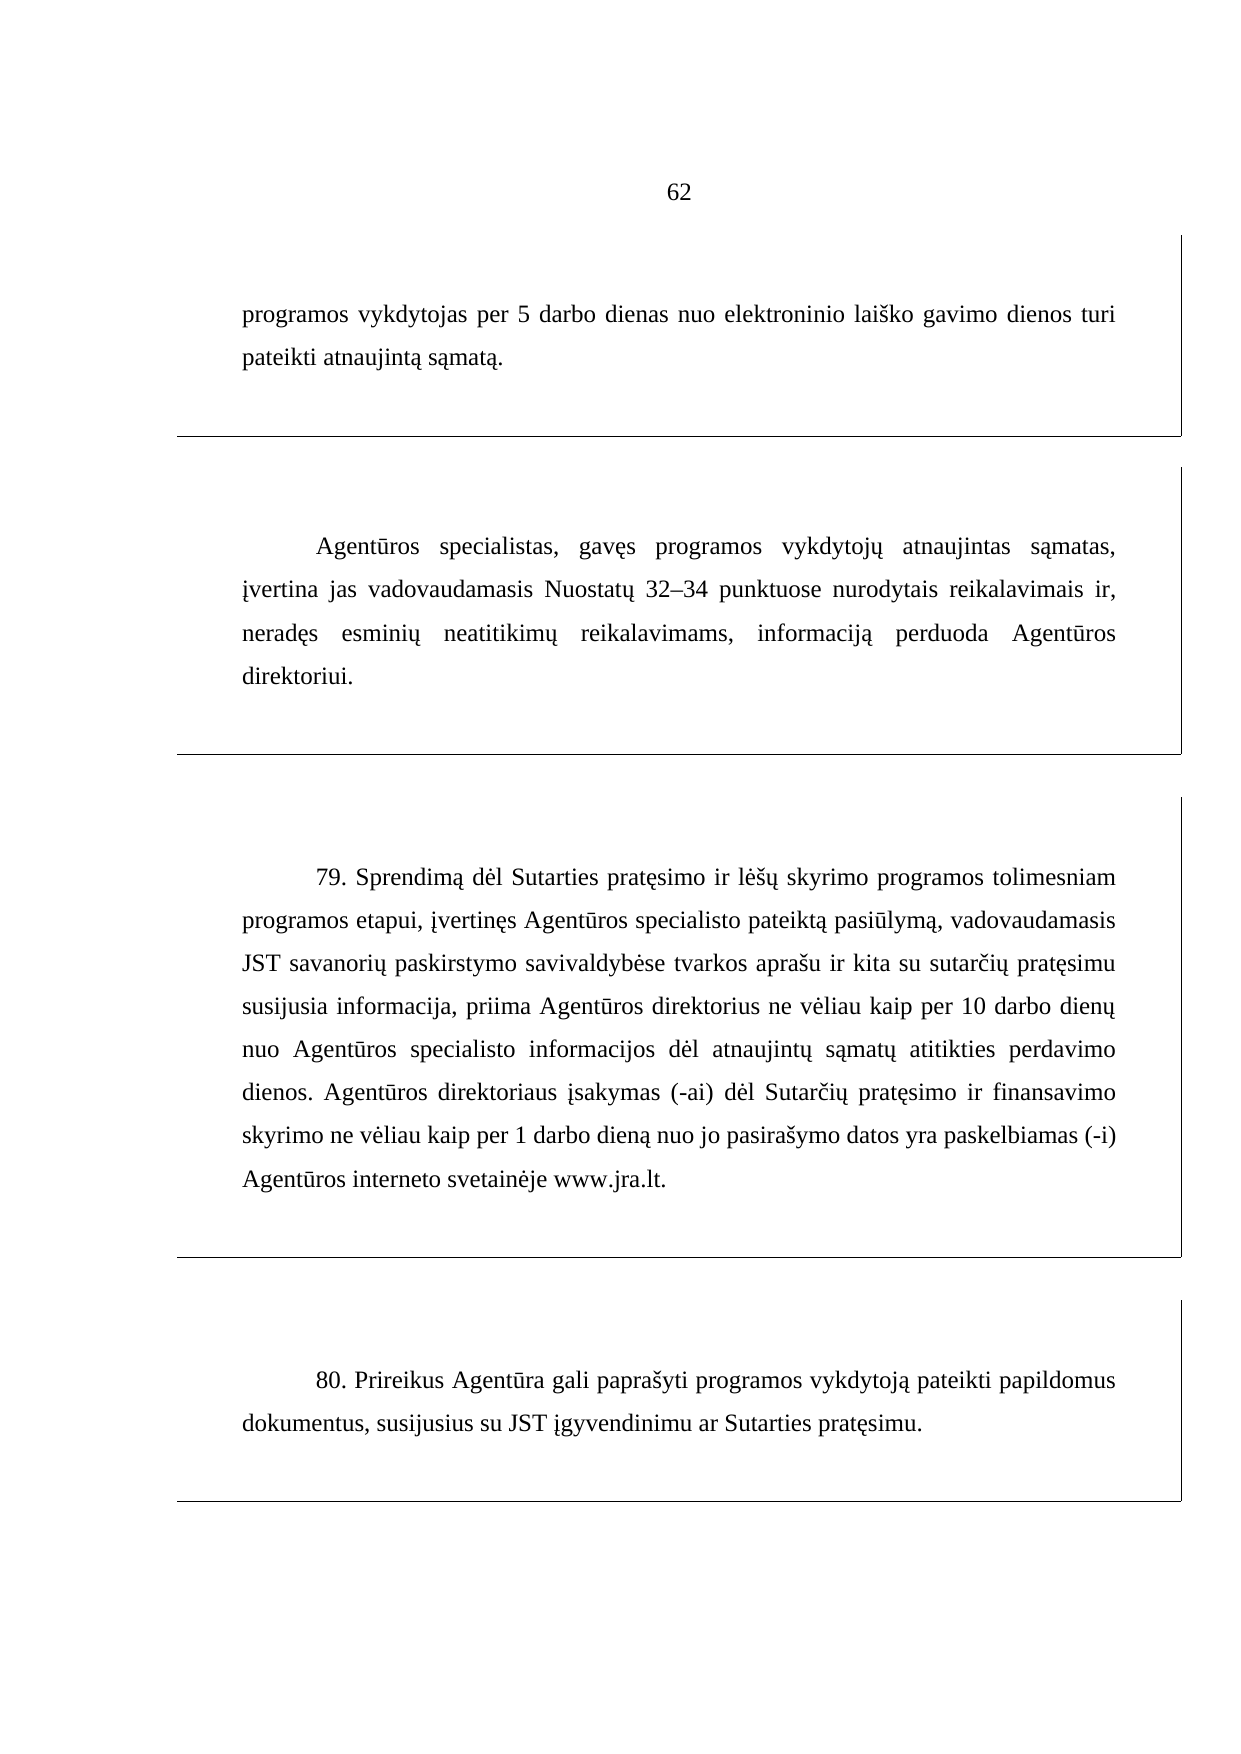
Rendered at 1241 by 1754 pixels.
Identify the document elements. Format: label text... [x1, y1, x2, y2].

text Agentūros specialistas, gavęs programos vykdytojų atnaujintas sąmatas, įvertina jas vadovaudamasis Nuostatų 32–34 punktuose nurodytais reikalavimais ir, neradęs esminių neatitikimų reikalavimams, informaciją perduoda Agentūros direktoriui. [177, 467, 1181, 754]
text 80. Prireikus Agentūra gali paprašyti programos vykdytoją pateikti papildomus dokumentus, susijusius su JST įgyvendinimu ar Sutarties pratęsimu. [177, 1300, 1181, 1501]
text programos vykdytojas per 5 darbo dienas nuo elektroninio laiško gavimo dienos turi pateikti atnaujintą sąmatą. [177, 235, 1181, 436]
text 79. Sprendimą dėl Sutarties pratęsimo ir lėšų skyrimo programos tolimesniam programos etapui, įvertinęs Agentūros specialisto pateiktą pasiūlymą, vadovaudamasis JST savanorių paskirstymo savivaldybėse tvarkos aprašu ir kita su sutarčių pratęsimu susijusia informacija, priima Agentūros direktorius ne vėliau kaip per 10 darbo dienų nuo Agentūros specialisto informacijos dėl atnaujintų sąmatų atitikties perdavimo dienos. Agentūros direktoriaus įsakymas (-ai) dėl Sutarčių pratęsimo ir finansavimo skyrimo ne vėliau kaip per 1 darbo dieną nuo jo pasirašymo datos yra paskelbiamas (-i) Agentūros interneto svetainėje www.jra.lt. [177, 797, 1181, 1257]
